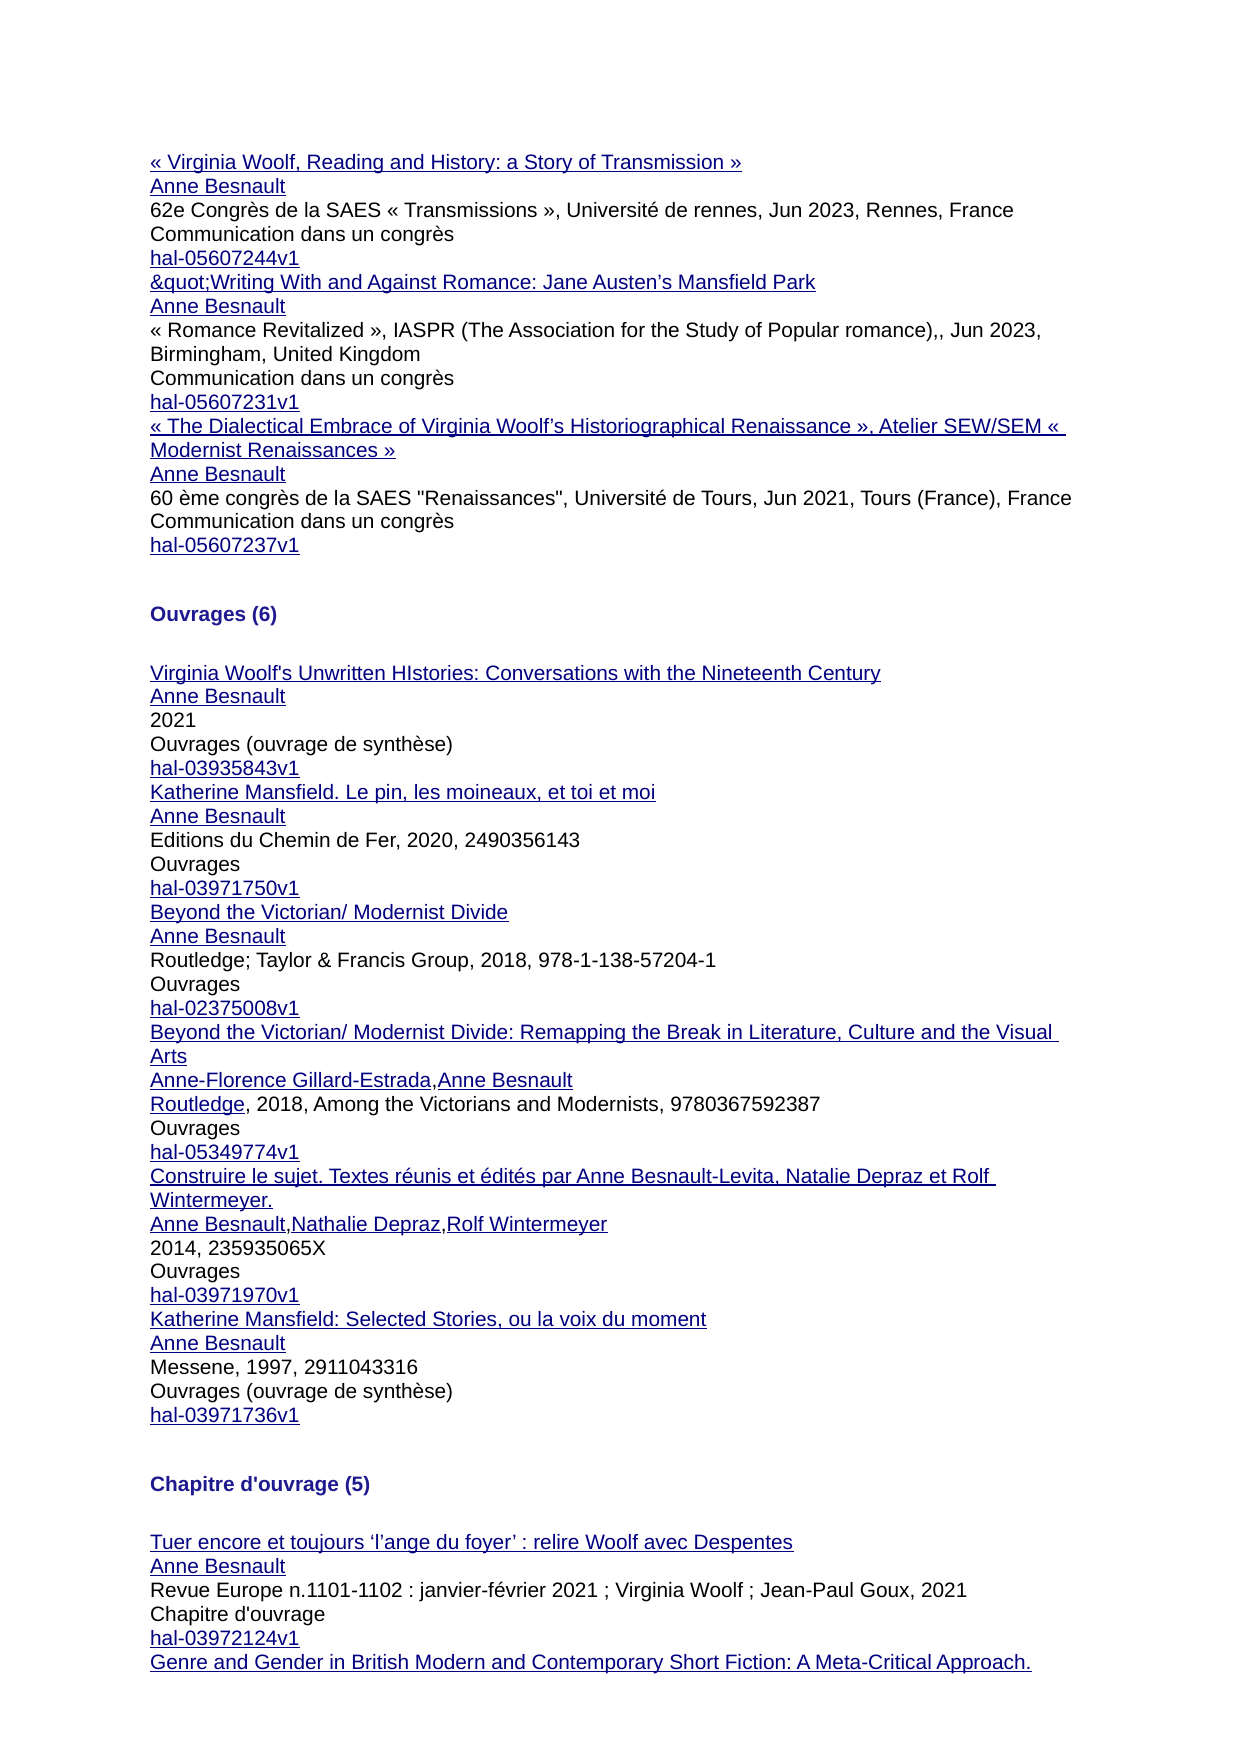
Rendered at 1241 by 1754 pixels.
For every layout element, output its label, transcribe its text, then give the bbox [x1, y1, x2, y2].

table_cell Katherine Mansfield: Selected Stories, ou la voix du moment Anne Besnault Messene, 1997, 2911043316 Ouvrages (ouvrage de synthèse) hal-03971736v1 [150, 1307, 1090, 1427]
table_header « Virginia Woolf, Reading and History: a Story of Transmission » Anne Besnault 62e Congrès de la SAES « Transmissions », Université de rennes, Jun 2023, Rennes, France Communication dans un congrès hal-05607244v1 [150, 150, 1090, 270]
table_header Tuer encore et toujours ‘l’ange du foyer’ : relire Woolf avec Despentes Anne Besnault Revue Europe n.1101-1102 : janvier-février 2021 ; Virginia Woolf ; Jean-Paul Goux, 2021 Chapitre d'ouvrage hal-03972124v1 [150, 1530, 1090, 1650]
table_cell Beyond the Victorian/ Modernist Divide Anne Besnault Routledge; Taylor & Francis Group, 2018, 978-1-138-57204-1 Ouvrages hal-02375008v1 [150, 900, 1090, 1020]
table_header Virginia Woolf's Unwritten HIstories: Conversations with the Nineteenth Century Anne Besnault 2021 Ouvrages (ouvrage de synthèse) hal-03935843v1 [150, 660, 1090, 780]
table_cell « The Dialectical Embrace of Virginia Woolf’s Historiographical Renaissance », Atelier SEW/SEM « Modernist Renaissances » Anne Besnault 60 ème congrès de la SAES "Renaissances", Université de Tours, Jun 2021, Tours (France), France Communication dans un congrès hal-05607237v1 [150, 414, 1090, 557]
table_cell Katherine Mansfield. Le pin, les moineaux, et toi et moi Anne Besnault Editions du Chemin de Fer, 2020, 2490356143 Ouvrages hal-03971750v1 [150, 780, 1090, 900]
table_cell Construire le sujet. Textes réunis et édités par Anne Besnault-Levita, Natalie Depraz et Rolf Wintermeyer. Anne Besnault,Nathalie Depraz,Rolf Wintermeyer 2014, 235935065X Ouvrages hal-03971970v1 [150, 1164, 1090, 1307]
table_cell Beyond the Victorian/ Modernist Divide: Remapping the Break in Literature, Culture and the Visual Arts Anne-Florence Gillard-Estrada,Anne Besnault Routledge, 2018, Among the Victorians and Modernists, 9780367592387 Ouvrages hal-05349774v1 [150, 1020, 1090, 1163]
table_cell Genre and Gender in British Modern and Contemporary Short Fiction: A Meta-Critical Approach. [150, 1650, 1090, 1674]
subtitle Chapitre d'ouvrage (5) [150, 1472, 1090, 1496]
subtitle Ouvrages (6) [150, 602, 1090, 626]
table_cell &quot;Writing With and Against Romance: Jane Austen’s Mansfield Park Anne Besnault « Romance Revitalized », IASPR (The Association for the Study of Popular romance),, Jun 2023, Birmingham, United Kingdom Communication dans un congrès hal-05607231v1 [150, 270, 1090, 413]
